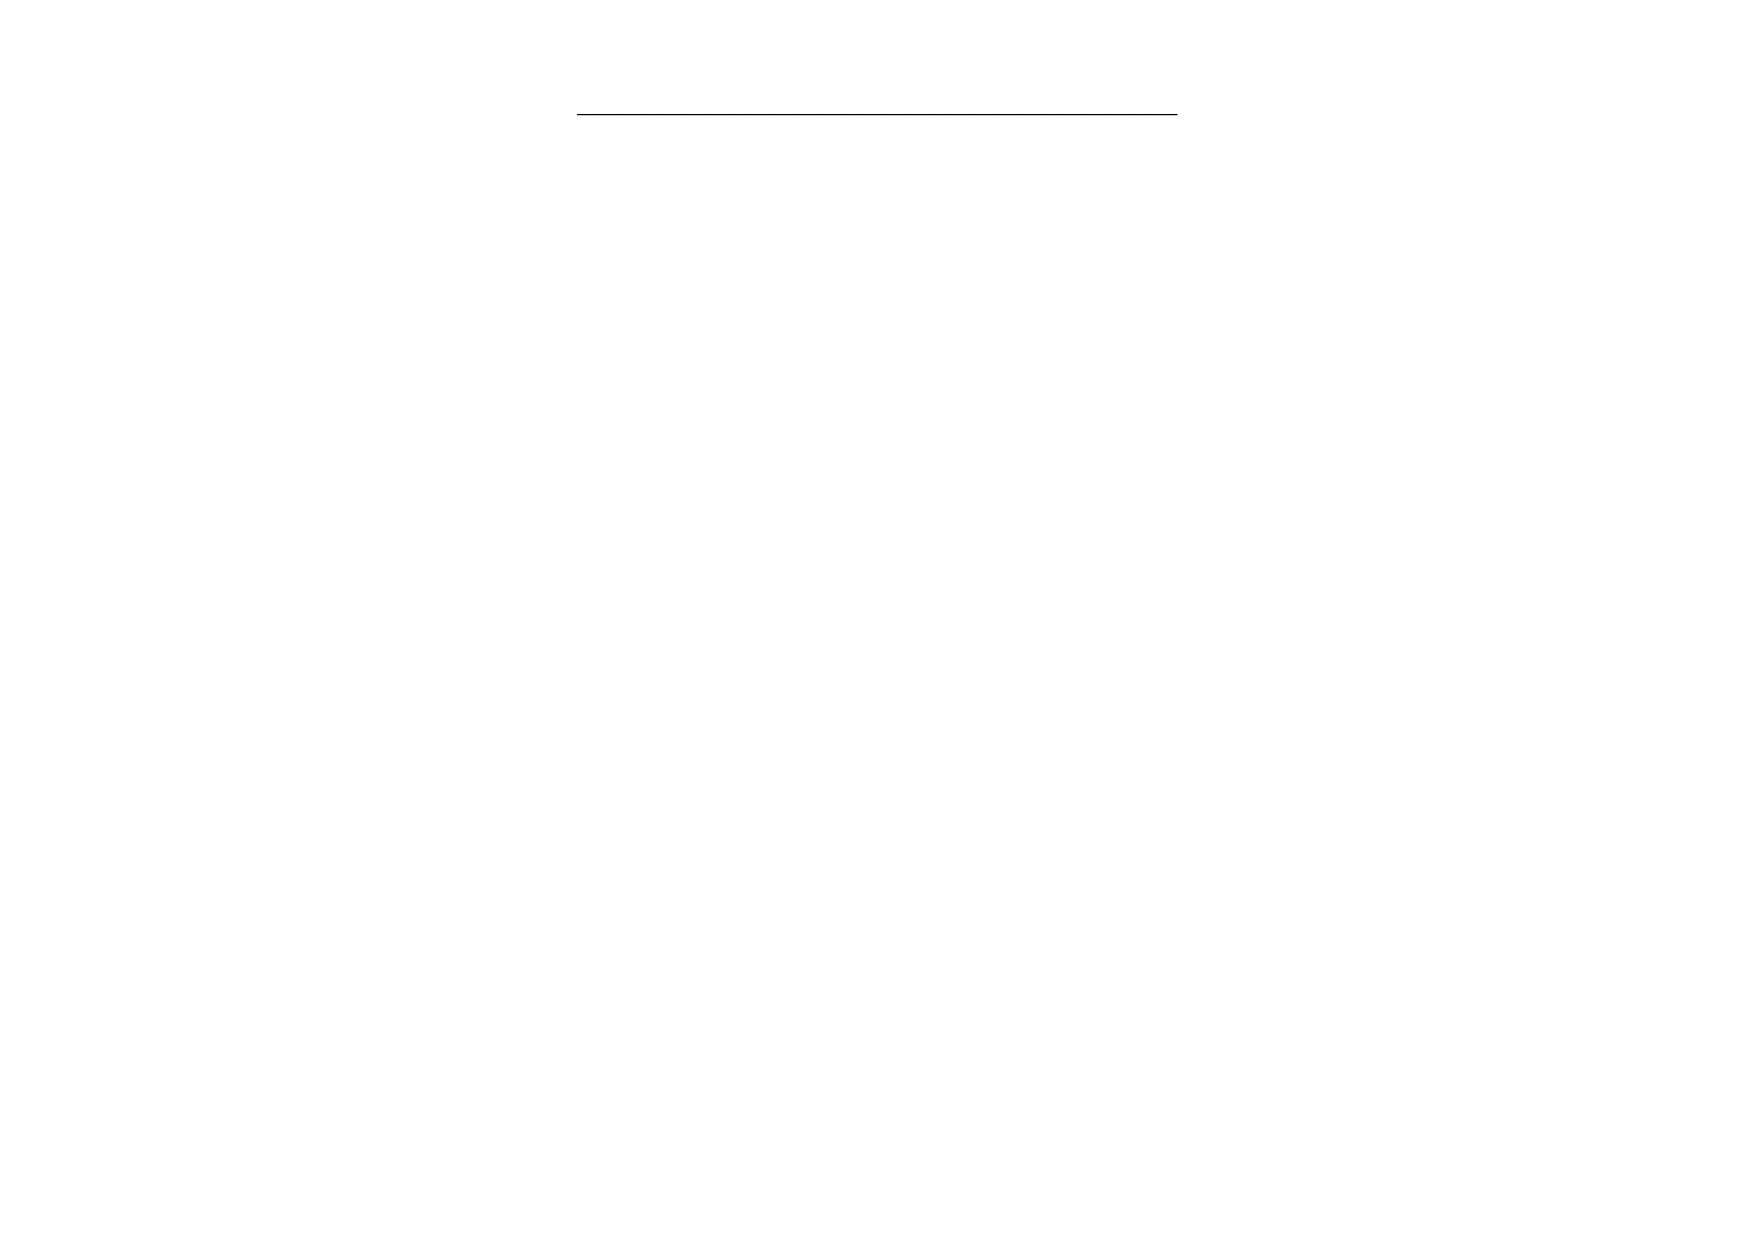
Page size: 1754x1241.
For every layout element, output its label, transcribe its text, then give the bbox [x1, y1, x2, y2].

text ________________________________________________ [118, 89, 1636, 117]
